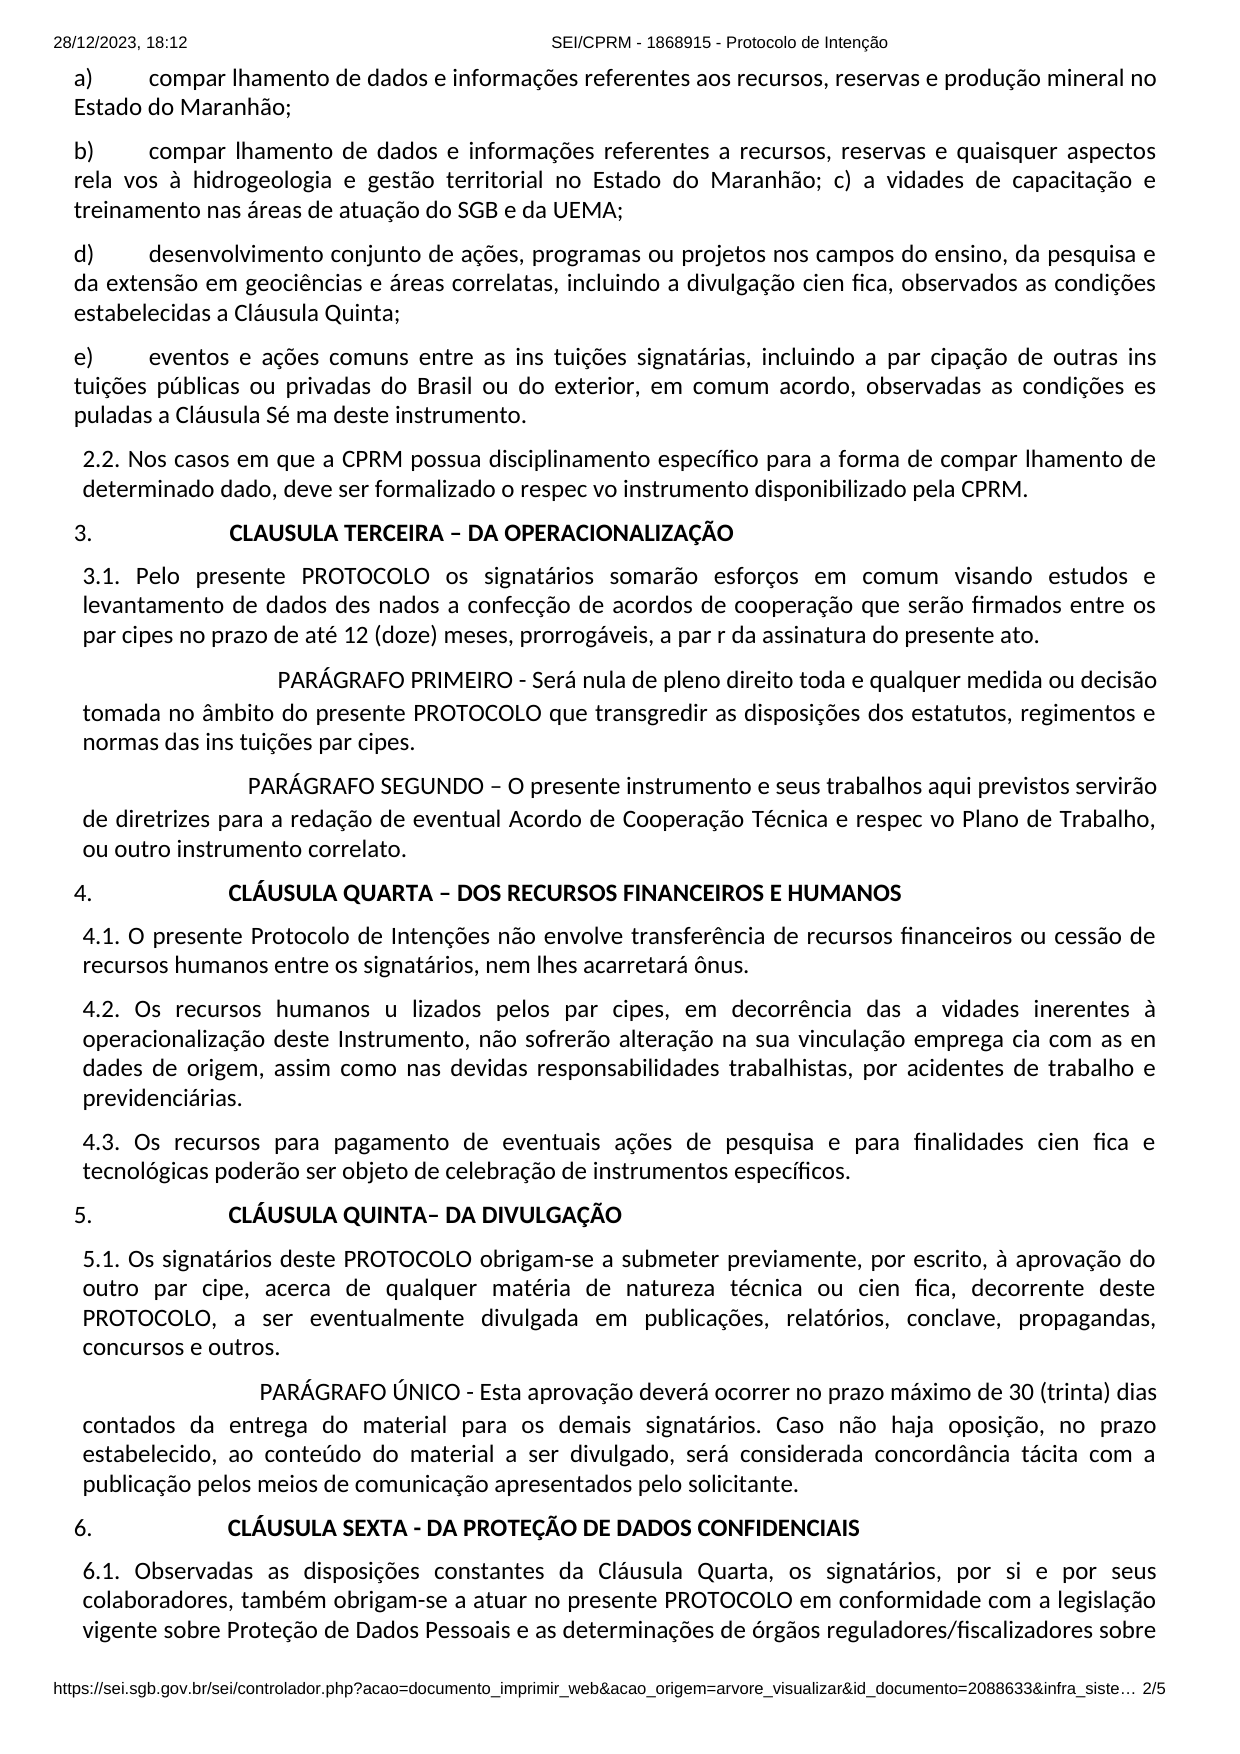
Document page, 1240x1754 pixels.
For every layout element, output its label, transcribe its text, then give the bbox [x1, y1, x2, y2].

text contados da entrega do material para os demais signatários. Caso não haja oposição, no prazo estabelecido, ao conteúdo do material a ser divulgado, será considerada concordância tácita com a publicação pelos meios de comunicação apresentados pelo solicitante. [82, 1409, 1158, 1498]
subtitle 6. CLÁUSULA SEXTA - DA PROTEÇÃO DE DADOS CONFIDENCIAIS [73, 1512, 1166, 1543]
text PARÁGRAFO ÚNICO - Esta aprovação deverá ocorrer no prazo máximo de 30 (trinta) dias [74, 1376, 1158, 1406]
text de diretrizes para a redação de eventual Acordo de Cooperação Técnica e respec vo Plano de Trabalho, ou outro instrumento correlato. [82, 804, 1158, 863]
text 4.3. Os recursos para pagamento de eventuais ações de pesquisa e para finalidades cien fica e tecnológicas poderão ser objeto de celebração de instrumentos específicos. [82, 1126, 1158, 1186]
list compar lhamento de dados e informações referentes aos recursos, reservas e produção mineral no Estado do Maranhão; [73, 62, 1158, 122]
text 5.1. Os signatários deste PROTOCOLO obrigam-se a submeter previamente, por escrito, à aprovação do outro par cipe, acerca de qualquer matéria de natureza técnica ou cien fica, decorrente deste PROTOCOLO, a ser eventualmente divulgada em publicações, relatórios, conclave, propagandas, concursos e outros. [82, 1243, 1158, 1362]
list eventos e ações comuns entre as ins tuições signatárias, incluindo a par cipação de outras ins tuições públicas ou privadas do Brasil ou do exterior, em comum acordo, observadas as condições es puladas a Cláusula Sé ma deste instrumento. [73, 341, 1158, 430]
text 4.2. Os recursos humanos u lizados pelos par cipes, em decorrência das a vidades inerentes à operacionalização deste Instrumento, não sofrerão alteração na sua vinculação emprega cia com as en dades de origem, assim como nas devidas responsabilidades trabalhistas, por acidentes de trabalho e previdenciárias. [82, 994, 1158, 1113]
text 6.1. Observadas as disposições constantes da Cláusula Quarta, os signatários, por si e por seus colaboradores, também obrigam-se a atuar no presente PROTOCOLO em conformidade com a legislação vigente sobre Proteção de Dados Pessoais e as determinações de órgãos reguladores/fiscalizadores sobre [82, 1556, 1158, 1645]
text 3.1. Pelo presente PROTOCOLO os signatários somarão esforços em comum visando estudos e levantamento de dados des nados a confecção de acordos de cooperação que serão firmados entre os par cipes no prazo de até 12 (doze) meses, prorrogáveis, a par r da assinatura do presente ato. [82, 561, 1158, 650]
text PARÁGRAFO PRIMEIRO - Será nula de pleno direito toda e qualquer medida ou decisão [74, 664, 1158, 694]
subtitle 3. CLAUSULA TERCEIRA – DA OPERACIONALIZAÇÃO [73, 517, 1166, 548]
text 4.1. O presente Protocolo de Intenções não envolve transferência de recursos financeiros ou cessão de recursos humanos entre os signatários, nem lhes acarretará ônus. [82, 921, 1158, 980]
text tomada no âmbito do presente PROTOCOLO que transgredir as disposições dos estatutos, regimentos e normas das ins tuições par cipes. [82, 697, 1158, 757]
list desenvolvimento conjunto de ações, programas ou projetos nos campos do ensino, da pesquisa e da extensão em geociências e áreas correlatas, incluindo a divulgação cien fica, observados as condições estabelecidas a Cláusula Quinta; [73, 238, 1158, 327]
subtitle 5. CLÁUSULA QUINTA– DA DIVULGAÇÃO [73, 1199, 1166, 1230]
text 2.2. Nos casos em que a CPRM possua disciplinamento específico para a forma de compar lhamento de determinado dado, deve ser formalizado o respec vo instrumento disponibilizado pela CPRM. [82, 444, 1158, 503]
list compar lhamento de dados e informações referentes a recursos, reservas e quaisquer aspectos rela vos à hidrogeologia e gestão territorial no Estado do Maranhão; c) a vidades de capacitação e treinamento nas áreas de atuação do SGB e da UEMA; [73, 136, 1158, 224]
text PARÁGRAFO SEGUNDO – O presente instrumento e seus trabalhos aqui previstos servirão [74, 770, 1158, 801]
subtitle 4. CLÁUSULA QUARTA – DOS RECURSOS FINANCEIROS E HUMANOS [73, 877, 1166, 908]
